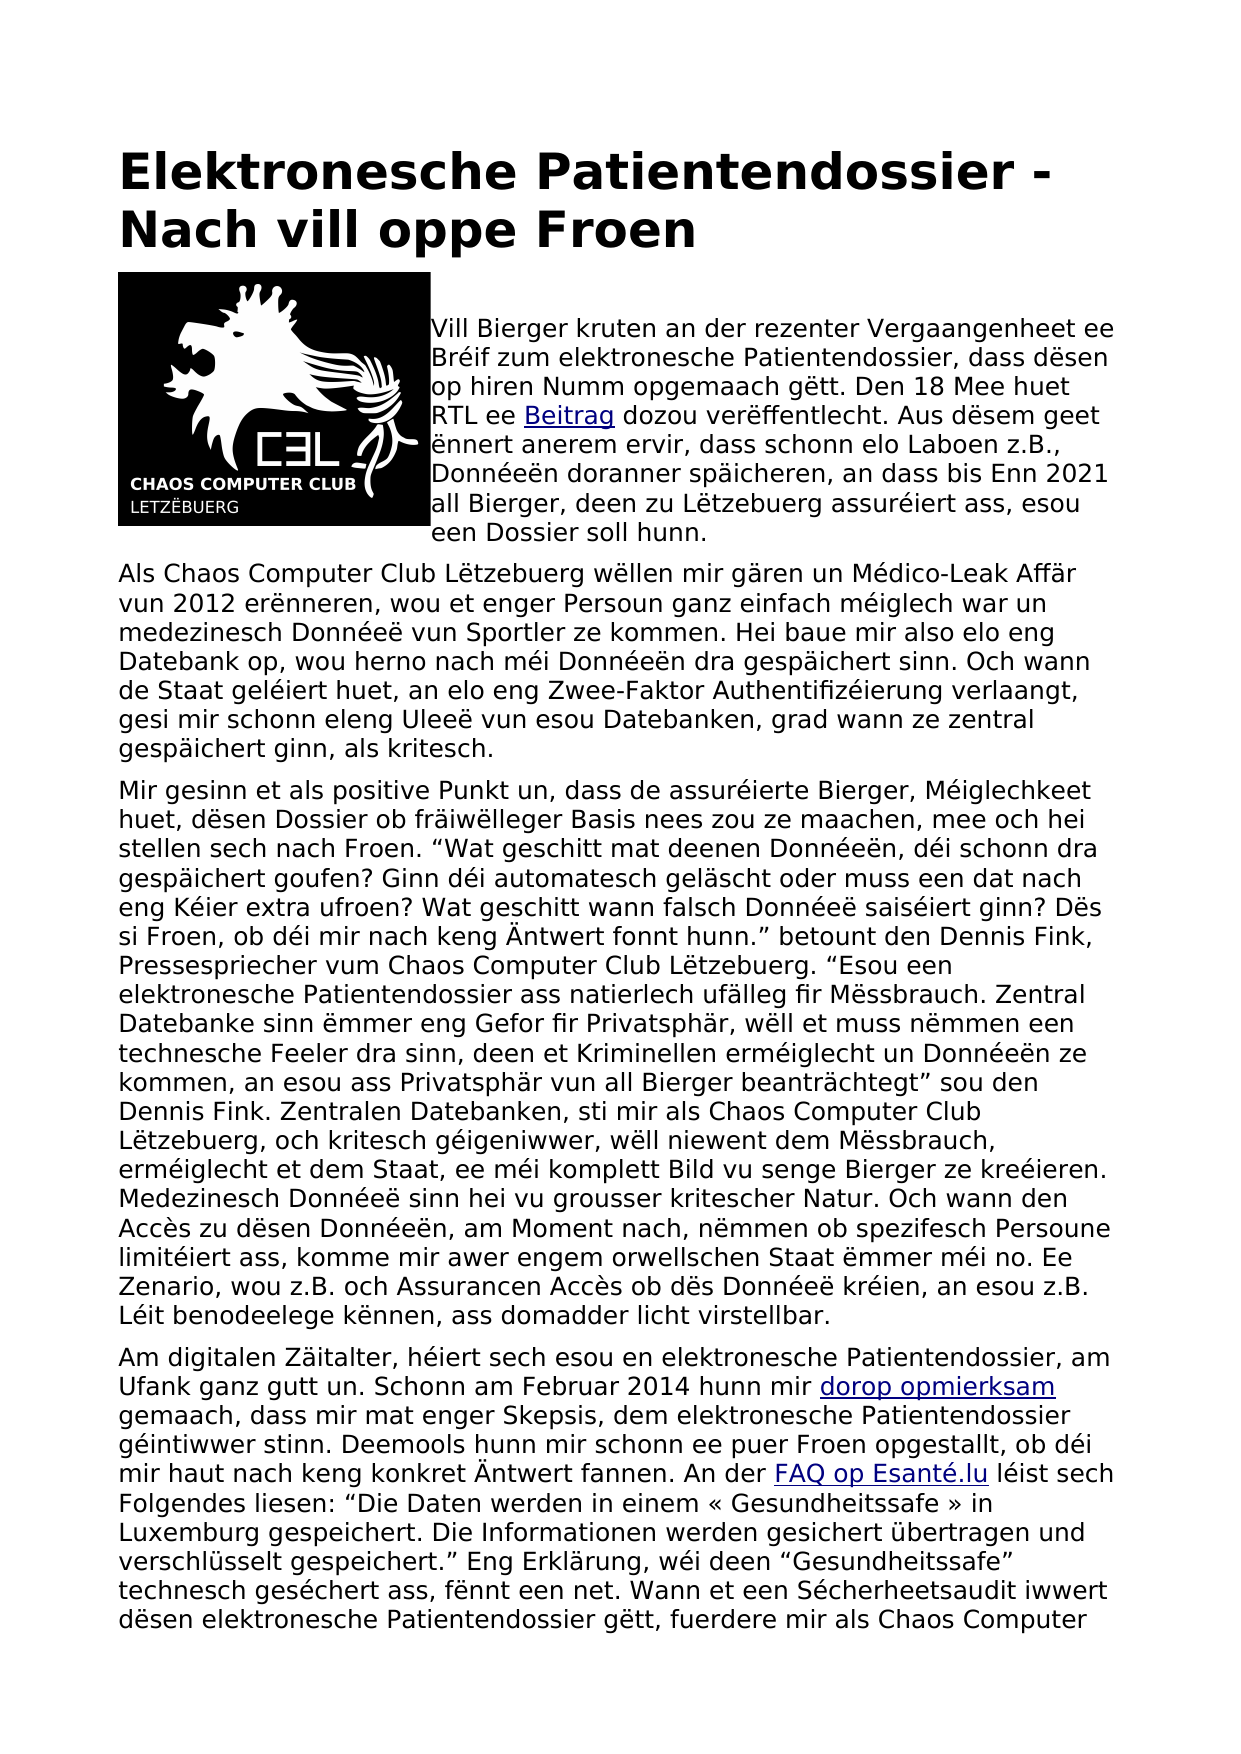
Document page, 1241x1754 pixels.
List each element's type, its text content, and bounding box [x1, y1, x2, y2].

text Am digitalen Zäitalter, héiert sech esou en elektronesche Patientendossier, am Ufank ganz gutt un. Schonn am Februar 2014 hunn mir dorop opmierksam gemaach, dass mir mat enger Skepsis, dem elektronesche Patientendossier géintiwwer stinn. Deemools hunn mir schonn ee puer Froen opgestallt, ob déi mir haut nach keng konkret Äntwert fannen. An der FAQ op Esanté.lu léist sech Folgendes liesen: “Die Daten werden in einem « Gesundheitssafe » in Luxemburg gespeichert. Die Informationen werden gesichert übertragen und verschlüsselt gespeichert.” Eng Erklärung, wéi deen “Gesundheitssafe” technesch geséchert ass, fënnt een net. Wann et een Sécherheetsaudit iwwert dësen elektronesche Patientendossier gëtt, fuerdere mir als Chaos Computer [118, 1343, 1122, 1634]
text Mir gesinn et als positive Punkt un, dass de assuréierte Bierger, Méiglechkeet huet, dësen Dossier ob fräiwëlleger Basis nees zou ze maachen, mee och hei stellen sech nach Froen. “Wat geschitt mat deenen Donnéeën, déi schonn dra gespäichert goufen? Ginn déi automatesch geläscht oder muss een dat nach eng Kéier extra ufroen? Wat geschitt wann falsch Donnéeë saiséiert ginn? Dës si Froen, ob déi mir nach keng Äntwert fonnt hunn.” betount den Dennis Fink, Pressespriecher vum Chaos Computer Club Lëtzebuerg. “Esou een elektronesche Patientendossier ass natierlech ufälleg fir Mëssbrauch. Zentral Datebanke sinn ëmmer eng Gefor fir Privatsphär, wëll et muss nëmmen een technesche Feeler dra sinn, deen et Kriminellen erméiglecht un Donnéeën ze kommen, an esou ass Privatsphär vun all Bierger beanträchtegt” sou den Dennis Fink. Zentralen Datebanken, sti mir als Chaos Computer Club Lëtzebuerg, och kritesch géigeniwwer, wëll niewent dem Mëssbrauch, erméiglecht et dem Staat, ee méi komplett Bild vu senge Bierger ze kreéieren. Medezinesch Donnéeë sinn hei vu grousser kritescher Natur. Och wann den Accès zu dësen Donnéeën, am Moment nach, nëmmen ob spezifesch Persoune limitéiert ass, komme mir awer engem orwellschen Staat ëmmer méi no. Ee Zenario, wou z.B. och Assurancen Accès ob dës Donnéeë kréien, an esou z.B. Léit benodeelege kënnen, ass domadder licht virstellbar. [118, 776, 1122, 1330]
picture [118, 272, 431, 526]
text Als Chaos Computer Club Lëtzebuerg wëllen mir gären un Médico-Leak Affär vun 2012 erënneren, wou et enger Persoun ganz einfach méiglech war un medezinesch Donnéeë vun Sportler ze kommen. Hei baue mir also elo eng Datebank op, wou herno nach méi Donnéeën dra gespäichert sinn. Och wann de Staat geléiert huet, an elo eng Zwee-Faktor Authentifizéierung verlaangt, gesi mir schonn eleng Uleeë vun esou Datebanken, grad wann ze zentral gespäichert ginn, als kritesch. [118, 559, 1122, 764]
subtitle Elektronesche Patientendossier - Nach vill oppe Froen [118, 143, 1122, 259]
text Vill Bierger kruten an der rezenter Vergaangenheet ee Bréif zum elektronesche Patientendossier, dass dësen op hiren Numm opgemaach gëtt. Den 18 Mee huet RTL ee Beitrag dozou verëffentlecht. Aus dësem geet ënnert anerem ervir, dass schonn elo Laboen z.B., Donnéeën doranner späicheren, an dass bis Enn 2021 all Bierger, deen zu Lëtzebuerg assuréiert ass, esou een Dossier soll hunn. [118, 314, 1122, 547]
